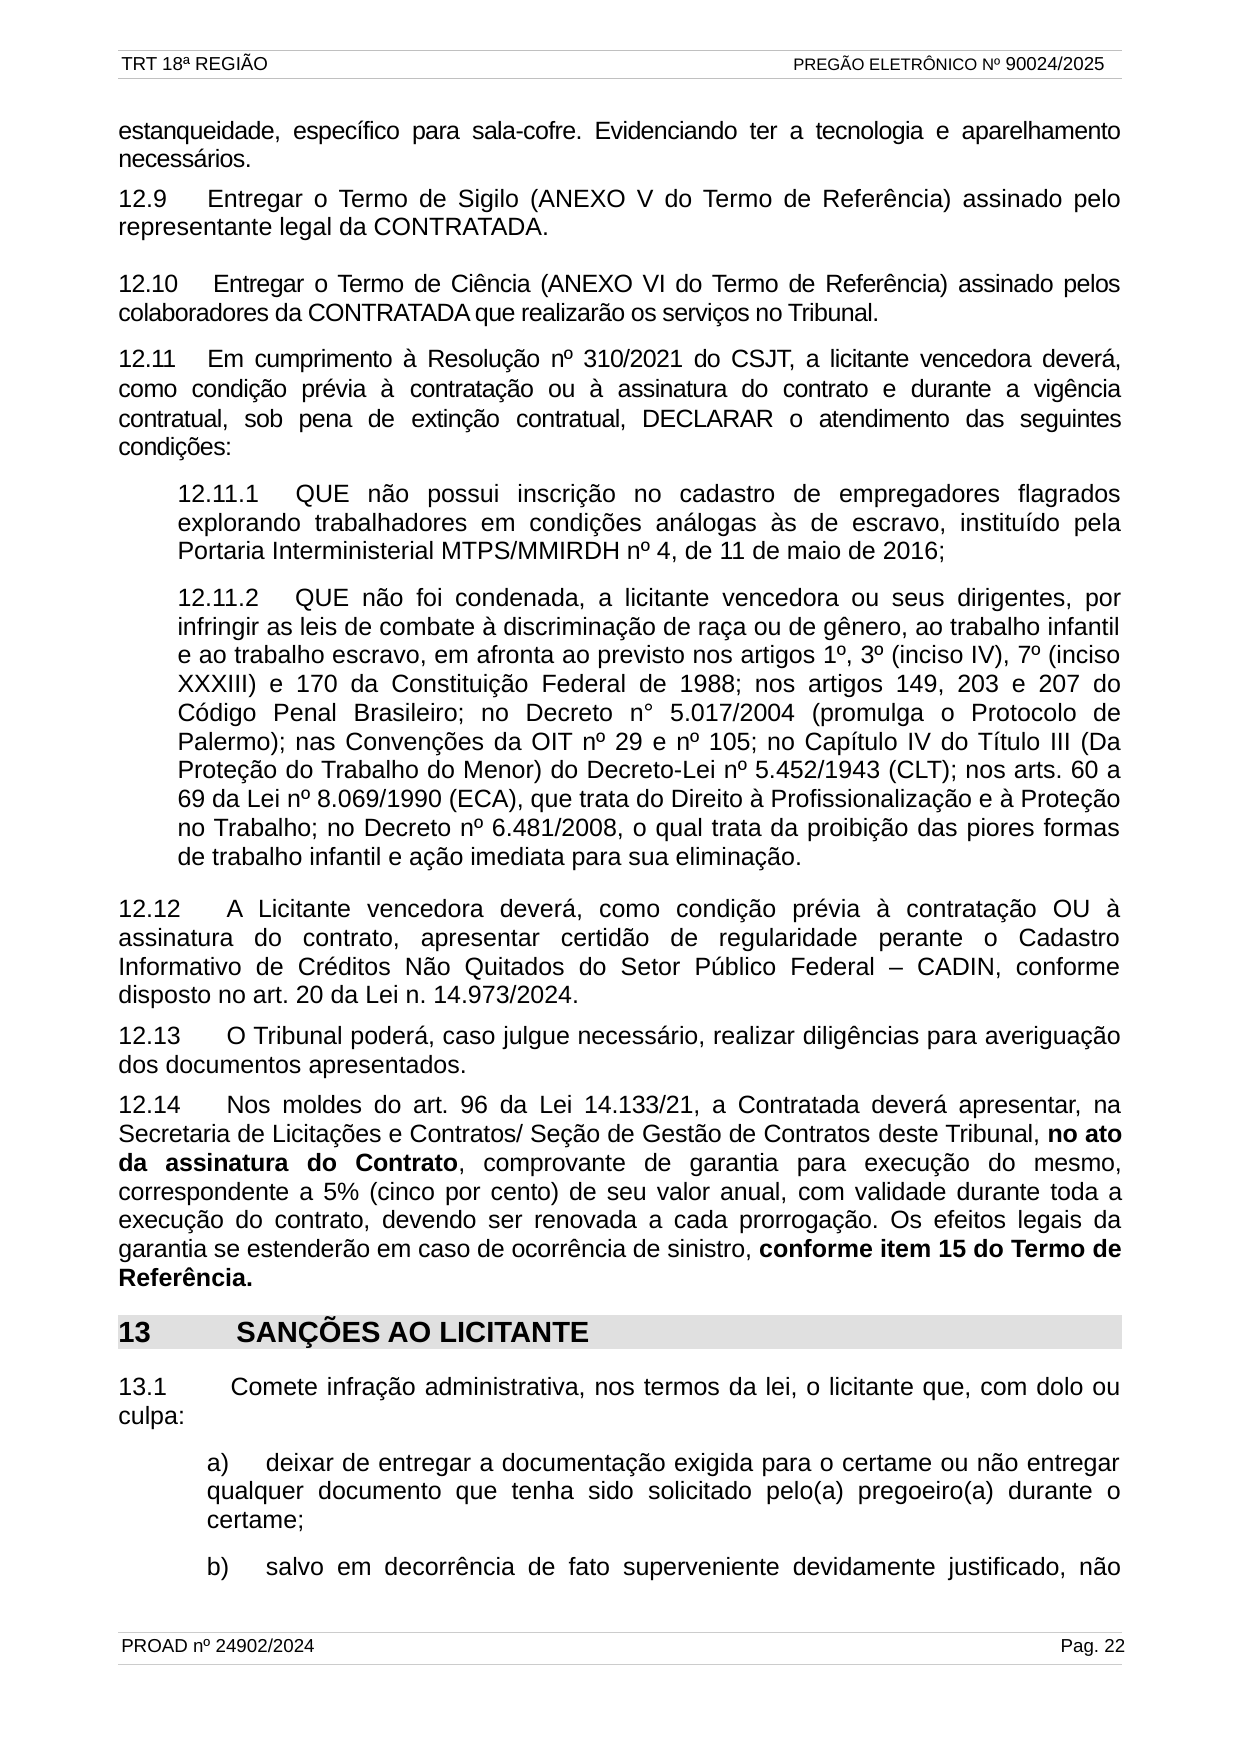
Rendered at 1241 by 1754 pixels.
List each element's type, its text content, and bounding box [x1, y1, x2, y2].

text a) deixar de entregar a documentação exigida para o certame ou não entregar qualquer documento que tenha sido solicitado pelo(a) pregoeiro(a) durante o certame; [207, 1447, 1122, 1534]
text 12.14 Nos moldes do art. 96 da Lei 14.133/21, a Contratada deverá apresentar, na Secretaria de Licitações e Contratos/ Seção de Gestão de Contratos deste Tribunal, no ato da assinatura do Contrato, comprovante de garantia para execução do mesmo, correspondente a 5% (cinco por cento) de seu valor anual, com validade durante toda a execução do contrato, devendo ser renovada a cada prorrogação. Os efeitos legais da garantia se estenderão em caso de ocorrência de sinistro, conforme item 15 do Termo de Referência. [118, 1090, 1122, 1291]
text estanqueidade, específico para sala-cofre. Evidenciando ter a tecnologia e aparelhamento necessários. [118, 116, 1122, 173]
text 13.1 Comete infração administrativa, nos termos da lei, o licitante que, com dolo ou culpa: [118, 1372, 1122, 1430]
subtitle 12.9 Entregar o Termo de Sigilo (ANEXO V do Termo de Referência) assinado pelo representante legal da CONTRATADA. [118, 183, 1122, 241]
text b) salvo em decorrência de fato superveniente devidamente justificado, não [207, 1551, 1122, 1580]
text 12.11.2 QUE não foi condenada, a licitante vencedora ou seus dirigentes, por infringir as leis de combate à discriminação de raça ou de gênero, ao trabalho infantil e ao trabalho escravo, em afronta ao previsto nos artigos 1º, 3º (inciso IV), 7º (inciso XXXIII) e 170 da Constituição Federal de 1988; nos artigos 149, 203 e 207 do Código Penal Brasileiro; no Decreto n° 5.017/2004 (promulga o Protocolo de Palermo); nas Convenções da OIT nº 29 e nº 105; no Capítulo IV do Título III (Da Proteção do Trabalho do Menor) do Decreto-Lei nº 5.452/1943 (CLT); nos arts. 60 a 69 da Lei nº 8.069/1990 (ECA), que trata do Direito à Profissionalização e à Proteção no Trabalho; no Decreto nº 6.481/2008, o qual trata da proibição das piores formas de trabalho infantil e ação imediata para sua eliminação. [177, 583, 1122, 870]
text 13 SANÇÕES AO LICITANTE [118, 1315, 1122, 1349]
text 12.11 Em cumprimento à Resolução nº 310/2021 do CSJT, a licitante vencedora deverá, como condição prévia à contratação ou à assinatura do contrato e durante a vigência contratual, sob pena de extinção contratual, DECLARAR o atendimento das seguintes condições: [118, 344, 1122, 461]
text 12.13 O Tribunal poderá, caso julgue necessário, realizar diligências para averiguação dos documentos apresentados. [118, 1021, 1122, 1078]
text 12.12 A Licitante vencedora deverá, como condição prévia à contratação OU à assinatura do contrato, apresentar certidão de regularidade perante o Cadastro Informativo de Créditos Não Quitados do Setor Público Federal – CADIN, conforme disposto no art. 20 da Lei n. 14.973/2024. [118, 894, 1122, 1009]
text 12.10 Entregar o Termo de Ciência (ANEXO VI do Termo de Referência) assinado pelos colaboradores da CONTRATADA que realizarão os serviços no Tribunal. [118, 269, 1122, 327]
text 12.11.1 QUE não possui inscrição no cadastro de empregadores flagrados explorando trabalhadores em condições análogas às de escravo, instituído pela Portaria Interministerial MTPS/MMIRDH nº 4, de 11 de maio de 2016; [177, 479, 1122, 565]
